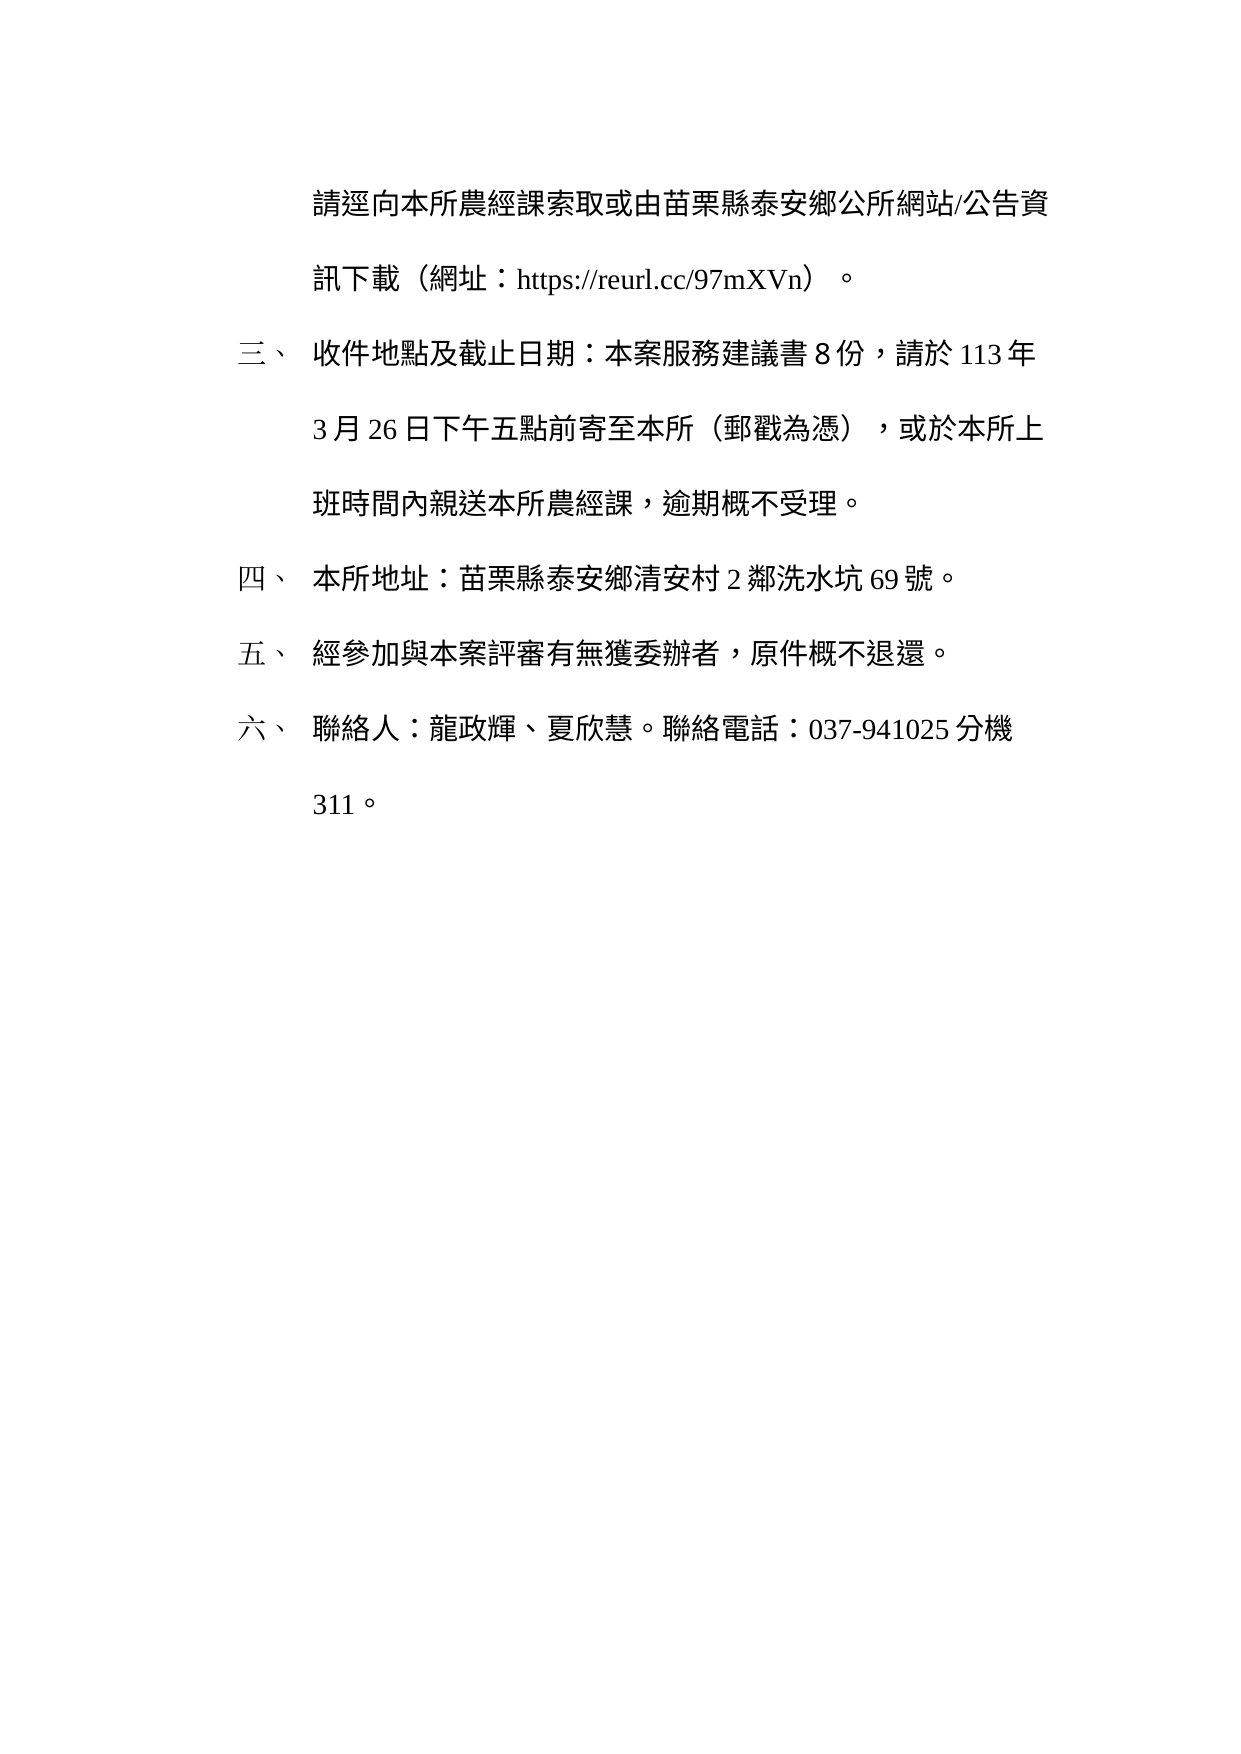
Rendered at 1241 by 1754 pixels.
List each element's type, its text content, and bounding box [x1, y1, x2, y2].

list 經參加與本案評審有無獲委辦者，原件概不退還。 [237, 614, 1053, 689]
list 請逕向本所農經課索取或由苗栗縣泰安鄉公所網站/公告資訊下載（網址：https://reurl.cc/97mXVn）。 [237, 164, 1053, 314]
list 聯絡人：龍政輝、夏欣慧。聯絡電話：037-941025分機311。 [237, 689, 1053, 839]
list 收件地點及截止日期：本案服務建議書8份，請於113年3月26日下午五點前寄至本所（郵戳為憑），或於本所上班時間內親送本所農經課，逾期概不受理。 [237, 314, 1053, 539]
list 本所地址：苗栗縣泰安鄉清安村2鄰洗水坑69號。 [237, 539, 1053, 614]
